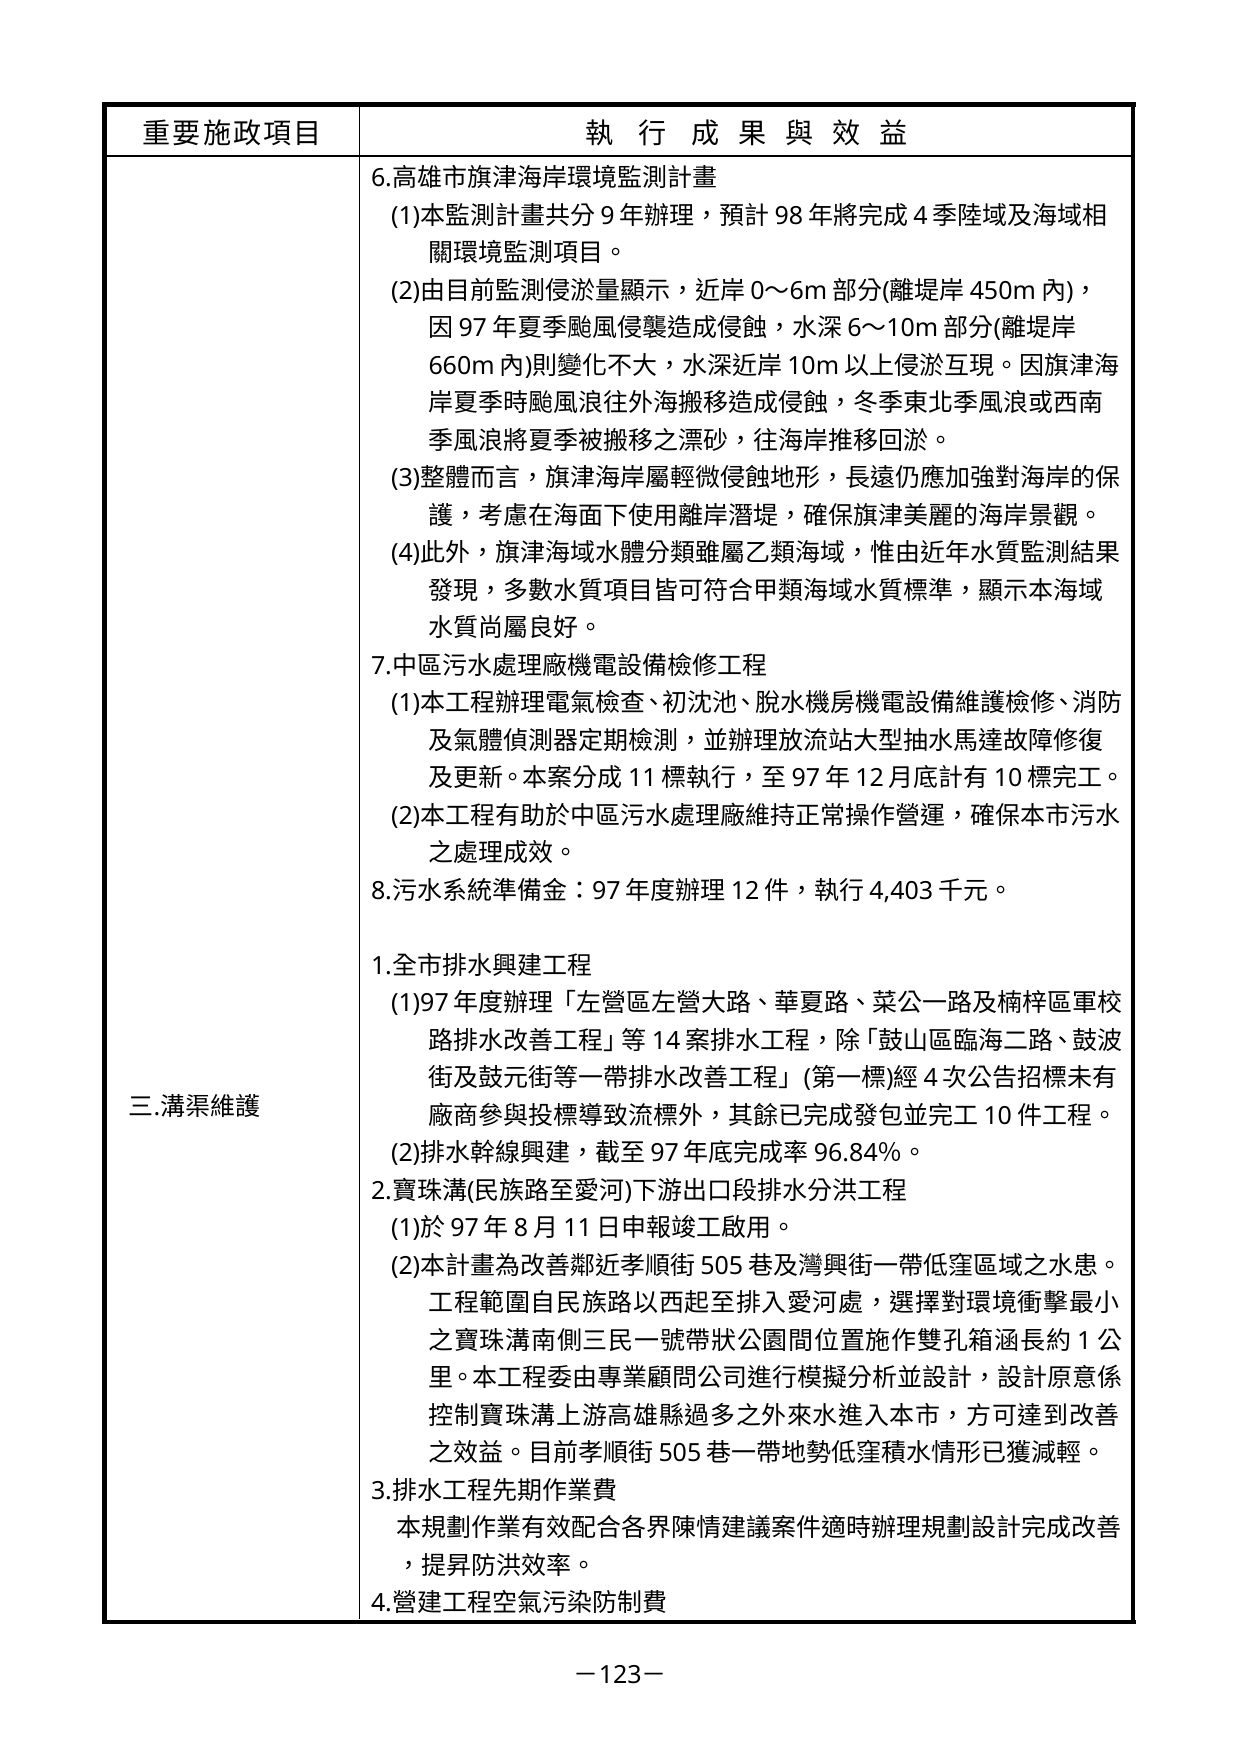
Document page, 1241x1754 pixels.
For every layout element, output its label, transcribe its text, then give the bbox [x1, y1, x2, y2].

table_cell 6.高雄市旗津海岸環境監測計畫 (1)本監測計畫共分9年辦理，預計98年將完成4季陸域及海域相關環境監測項目。 (2)由目前監測侵淤量顯示，近岸0～6m部分(離堤岸450m內)，因97年夏季颱風侵襲造成侵蝕，水深6～10m部分(離堤岸660m內)則變化不大，水深近岸10m以上侵淤互現。因旗津海岸夏季時颱風浪往外海搬移造成侵蝕，冬季東北季風浪或西南季風浪將夏季被搬移之漂砂，往海岸推移回淤。 (3)整體而言，旗津海岸屬輕微侵蝕地形，長遠仍應加強對海岸的保護，考慮在海面下使用離岸潛堤，確保旗津美麗的海岸景觀。 (4)此外，旗津海域水體分類雖屬乙類海域，惟由近年水質監測結果發現，多數水質項目皆可符合甲類海域水質標準，顯示本海域水質尚屬良好。 7.中區污水處理廠機電設備檢修工程 (1)本工程辦理電氣檢查、初沈池、脫水機房機電設備維護檢修、消防及氣體偵測器定期檢測，並辦理放流站大型抽水馬達故障修復及更新。本案分成11標執行，至97年12月底計有10標完工。 (2)本工程有助於中區污水處理廠維持正常操作營運，確保本市污水之處理成效。 8.污水系統準備金：97年度辦理12件，執行4,403千元。 1.全市排水興建工程 (1)97年度辦理「左營區左營大路、華夏路、菜公一路及楠梓區軍校路排水改善工程」等14案排水工程，除「鼓山區臨海二路、鼓波街及鼓元街等一帶排水改善工程」(第一標)經4次公告招標未有廠商參與投標導致流標外，其餘已完成發包並完工10件工程。 (2)排水幹線興建，截至97年底完成率96.84％。 2.寶珠溝(民族路至愛河)下游出口段排水分洪工程 (1)於97年8月11日申報竣工啟用。 (2)本計畫為改善鄰近孝順街505巷及灣興街一帶低窪區域之水患。工程範圍自民族路以西起至排入愛河處，選擇對環境衝擊最小之寶珠溝南側三民一號帶狀公園間位置施作雙孔箱涵長約1公里。本工程委由專業顧問公司進行模擬分析並設計，設計原意係控制寶珠溝上游高雄縣過多之外來水進入本市，方可達到改善之效益。目前孝順街505巷一帶地勢低窪積水情形已獲減輕。 3.排水工程先期作業費 本規劃作業有效配合各界陳情建議案件適時辦理規劃設計完成改善，提昇防洪效率。 4.營建工程空氣污染防制費 [360, 157, 1131, 1619]
table_header 執 行 成 果 與 效 益 [360, 107, 1131, 155]
table_header 重要施政項目 [107, 107, 359, 155]
table_cell 二.工程企劃業務管理及策略規劃 三.管道管理 四.路平管理 貳、建築管理 建築管理審查執照審查核發 建築工程施工管理 建築物公共安全管理加強供公眾使用建築物之安全檢查管理 招牌廣告及樹立廣告管理 公寓大廈管理 無障礙設施管理 資訊管理 本市建築法規修正 違章建築業務管理 參、新建工程 一.新建道路橋樑計有楠梓9-103號道路(橋樑)開闢工程等20件 二.國道末端銜接國際機場及國際海港之瓶頸路段改善計畫（貨櫃車專用道） 三.捷運（橘線）社區通勤道景觀造街工程 四.高雄市現代化綜合體育館民間參與開發案 五.推動2009世運會主場館興建工程 六.高雄世界貿易展覽會議中心 七.楠梓1-1號道路開闢工程 八.楠梓益群橋及益群路開闢工程 九.高雄市區域棋盤式路網寬頻管道建置工程 十.楠梓污水處理廠週邊聯外道路開闢工程 十一.高雄市博愛路大中至民族路段景觀工程 十二.營軍區中正路（新台17線）道路開闢工程 十三.龍心橋改建工程 十四.左營跨越崇德路、翠華路自行車道橋梁工程及鼓山區跨越一號船渠景觀橋梁工程 十五.本市前鎮區興旺路銜接鎮華街道路開闢(含興仁橋改建)工程 十六.小港中安路路型改善工程 十七.二號運河（河東、中庸、自強、中華、瑞源等5座）橋梁改建工程 肆、下水道工程 污水系統 排水防洪 溝渠維護 河川整治 陸、養護工程 一.公園綠地道路設施工程及開闢養護 二.道路橋樑整建及養護工程 三.路燈管理及設施 [107, 157, 359, 1619]
